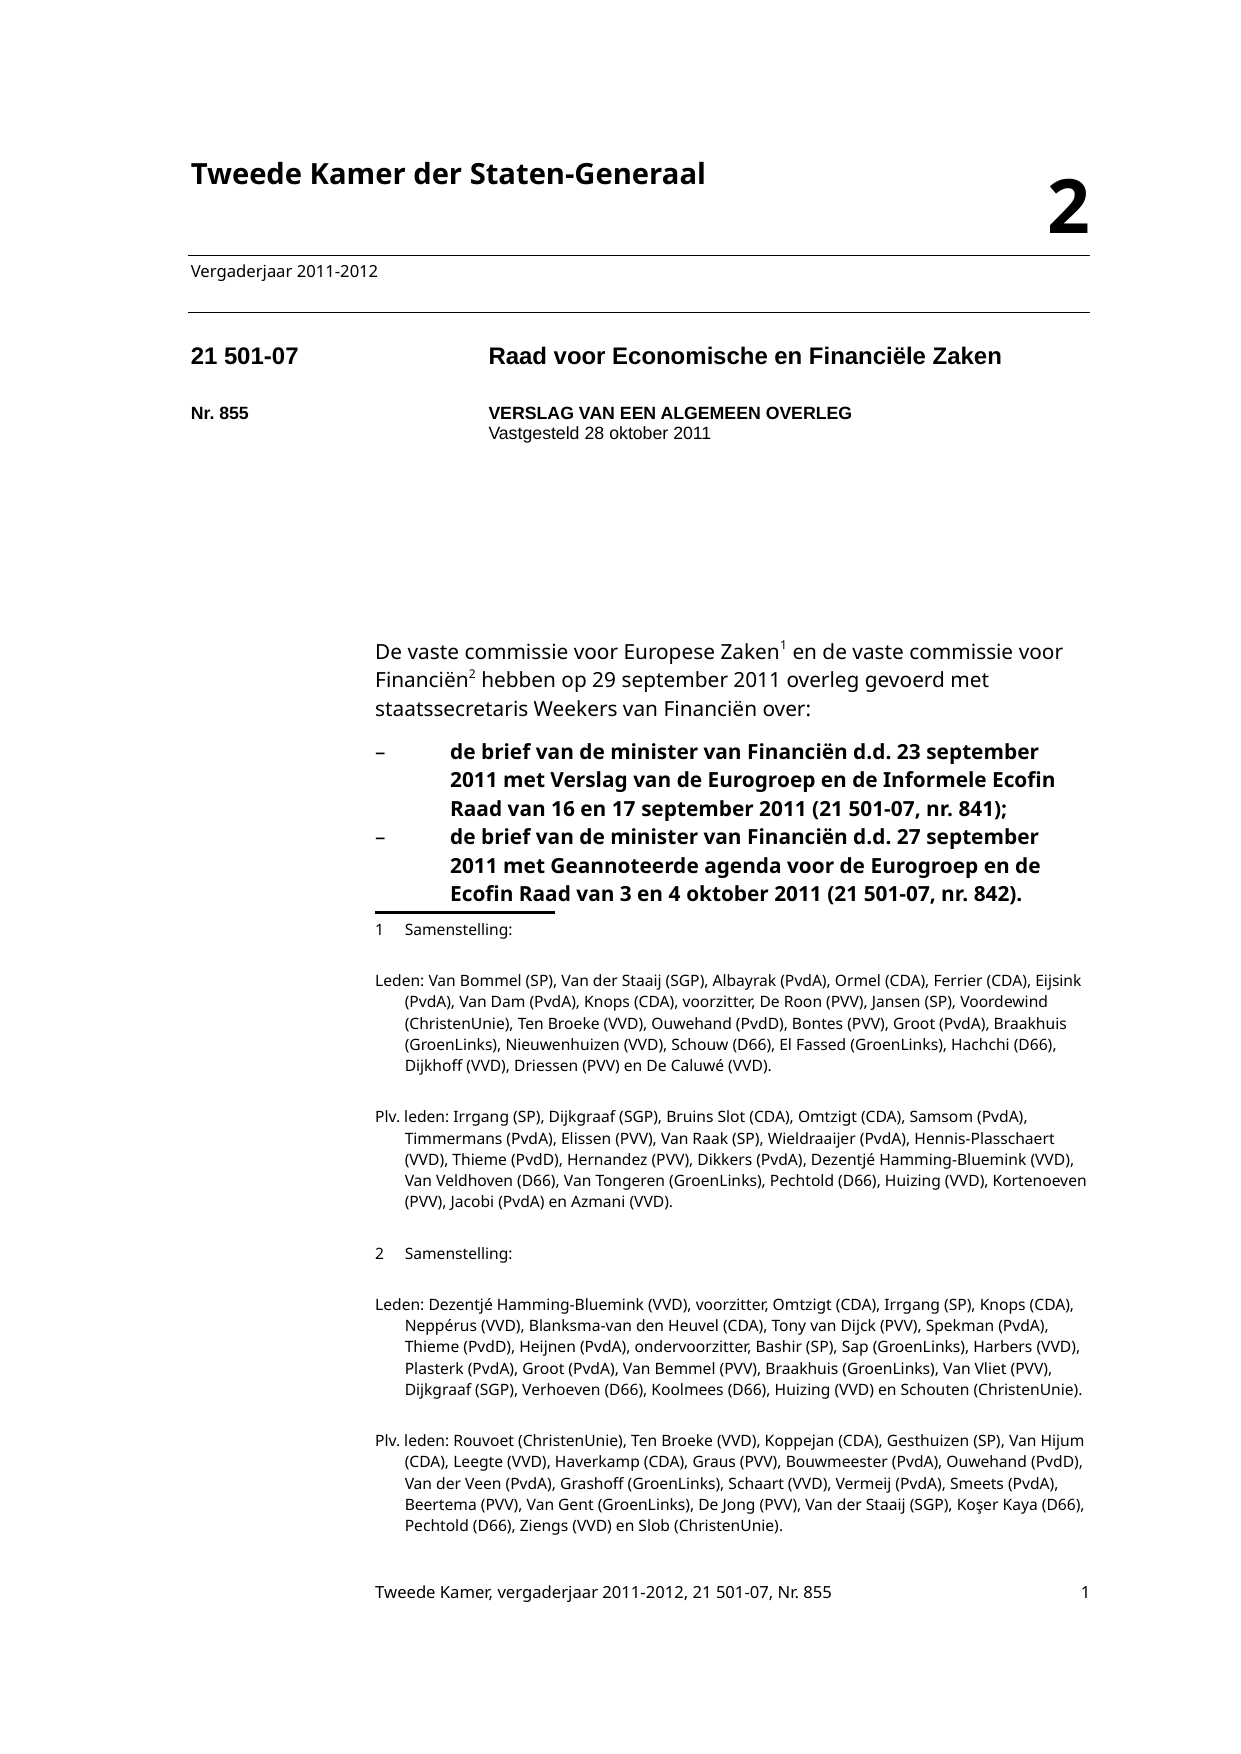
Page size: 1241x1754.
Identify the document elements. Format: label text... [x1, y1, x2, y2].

text Plv. leden: Irrgang (SP), Dijkgraaf (SGP), Bruins Slot (CDA), Omtzigt (CDA), Samsom (PvdA), Timmermans (PvdA), Elissen (PVV), Van Raak (SP), Wieldraaijer (PvdA), Hennis-Plasschaert (VVD), Thieme (PvdD), Hernandez (PVV), Dikkers (PvdA), Dezentjé Hamming-Bluemink (VVD), Van Veldhoven (D66), Van Tongeren (GroenLinks), Pechtold (D66), Huizing (VVD), Kortenoeven (PVV), Jacobi (PvdA) en Azmani (VVD). [375, 991, 1090, 1162]
table_cell [188, 313, 485, 339]
table_cell Nr. 855 [188, 399, 485, 518]
text Samenstelling: [375, 704, 1090, 732]
table_cell Vergaderjaar 2011-2012 [188, 256, 485, 312]
table_header Tweede Kamer der Staten-Generaal [188, 150, 909, 255]
table_cell 21 501-07 [188, 339, 485, 399]
table_cell [485, 256, 1090, 312]
text Leden: Van Bommel (SP), Van der Staaij (SGP), Albayrak (PvdA), Ormel (CDA), Ferrier (CDA), Eijsink (PvdA), Van Dam (PvdA), Knops (CDA), voorzitter, De Roon (PVV), Jansen (SP), Voordewind (ChristenUnie), Ten Broeke (VVD), Ouwehand (PvdD), Bontes (PVV), Groot (PvdA), Braakhuis (GroenLinks), Nieuwenhuizen (VVD), Schouw (D66), El Fassed (GroenLinks), Hachchi (D66), Dijkhoff (VVD), Driessen (PVV) en De Caluwé (VVD). [375, 762, 1090, 961]
text Leden: Dezentjé Hamming-Bluemink (VVD), voorzitter, Omtzigt (CDA), Irrgang (SP), Knops (CDA), Neppérus (VVD), Blanksma-van den Heuvel (CDA), Tony van Dijck (PVV), Spekman (PvdA), Thieme (PvdD), Heijnen (PvdA), ondervoorzitter, Bashir (SP), Sap (GroenLinks), Harbers (VVD), Plasterk (PvdA), Groot (PvdA), Van Bemmel (PVV), Braakhuis (GroenLinks), Van Vliet (PVV), Dijkgraaf (SGP), Verhoeven (D66), Koolmees (D66), Huizing (VVD) en Schouten (ChristenUnie). [375, 1250, 1090, 1449]
table_cell Raad voor Economische en Financiële Zaken [485, 339, 1090, 399]
text Plv. leden: Rouvoet (ChristenUnie), Ten Broeke (VVD), Koppejan (CDA), Gesthuizen (SP), Van Hijum (CDA), Leegte (VVD), Haverkamp (CDA), Graus (PVV), Bouwmeester (PvdA), Ouwehand (PvdD), Van der Veen (PvdA), Grashoff (GroenLinks), Schaart (VVD), Vermeij (PvdA), Smeets (PvdA), Beertema (PVV), Van Gent (GroenLinks), De Jong (PVV), Van der Staaij (SGP), Koşer Kaya (D66), Pechtold (D66), Ziengs (VVD) en Slob (ChristenUnie). [375, 1479, 1090, 1536]
text Samenstelling: [375, 1192, 1090, 1220]
text De vaste commissie voor Europese Zaken en de vaste commissie voor Financiën hebben op 29 september 2011 overleg gevoerd met staatssecretaris Weekers van Financiën over: [375, 637, 1090, 694]
table_cell [485, 313, 1090, 339]
table_header 2 [910, 150, 1090, 255]
table_cell VERSLAG VAN EEN ALGEMEEN OVERLEG Vastgesteld 28 oktober 2011 [485, 399, 1090, 518]
